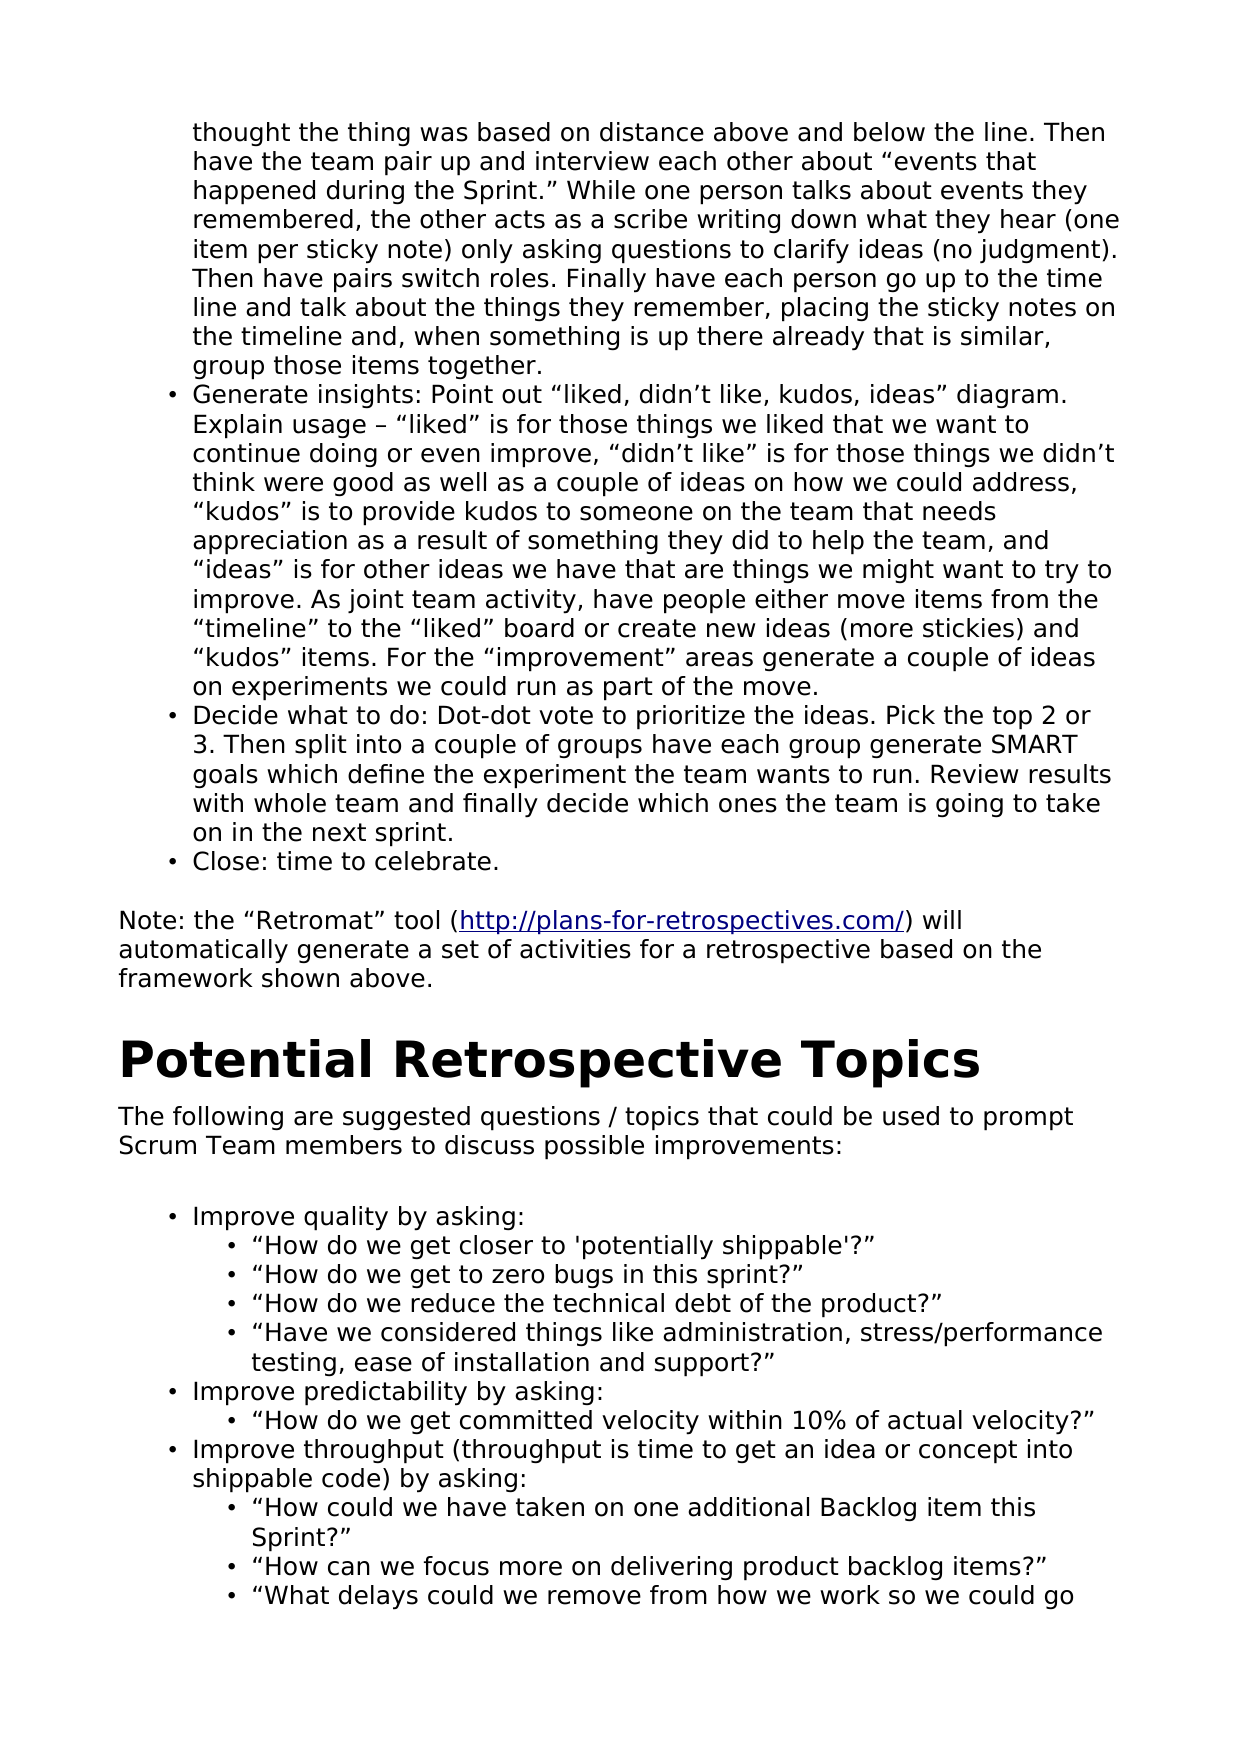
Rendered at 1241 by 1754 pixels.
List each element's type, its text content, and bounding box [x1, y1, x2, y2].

list “What delays could we remove from how we work so we could go [236, 1581, 1122, 1610]
list “How could we have taken on one additional Backlog item this Sprint?” [236, 1494, 1122, 1552]
list Generate insights: Point out “liked, didn’t like, kudos, ideas” diagram. Explain usage – “liked” is for those things we liked that we want to continue doing or even improve, “didn’t like” is for those things we didn’t think were good as well as a couple of ideas on how we could address, “kudos” is to provide kudos to someone on the team that needs appreciation as a result of something they did to help the team, and “ideas” is for other ideas we have that are things we might want to try to improve. As joint team activity, have people either move items from the “timeline” to the “liked” board or create new ideas (more stickies) and “kudos” items. For the “improvement” areas generate a couple of ideas on experiments we could run as part of the move. [177, 381, 1122, 701]
list “How can we focus more on delivering product backlog items?” [236, 1552, 1122, 1581]
list Decide what to do: Dot-dot vote to prioritize the ideas. Pick the top 2 or 3. Then split into a couple of groups have each group generate SMART goals which define the experiment the team wants to run. Review results with whole team and finally decide which ones the team is going to take on in the next sprint. [177, 701, 1122, 847]
text Note: the “Retromat” tool (http://plans-for-retrospectives.com/) will automatically generate a set of activities for a retrospective based on the framework shown above. [118, 906, 1122, 993]
list “How do we get committed velocity within 10% of actual velocity?” [236, 1406, 1122, 1435]
list Improve quality by asking: [177, 1202, 1122, 1231]
list “How do we get closer to 'potentially shippable'?” [236, 1231, 1122, 1260]
list “How do we reduce the technical debt of the product?” [236, 1289, 1122, 1319]
list “Have we considered things like administration, stress/performance testing, ease of installation and support?” [236, 1319, 1122, 1377]
text The following are suggested questions / topics that could be used to prompt Scrum Team members to discuss possible improvements: [118, 1102, 1122, 1160]
list Improve predictability by asking: [177, 1377, 1122, 1406]
subtitle Potential Retrospective Topics [118, 1031, 1122, 1089]
list “How do we get to zero bugs in this sprint?” [236, 1260, 1122, 1289]
list Close: time to celebrate. [177, 847, 1122, 876]
list thought the thing was based on distance above and below the line. Then have the team pair up and interview each other about “events that happened during the Sprint.” While one person talks about events they remembered, the other acts as a scribe writing down what they hear (one item per sticky note) only asking questions to clarify ideas (no judgment). Then have pairs switch roles. Finally have each person go up to the time line and talk about the things they remember, placing the sticky notes on the timeline and, when something is up there already that is similar, group those items together. [177, 118, 1122, 381]
list Improve throughput (throughput is time to get an idea or concept into shippable code) by asking: [177, 1435, 1122, 1494]
